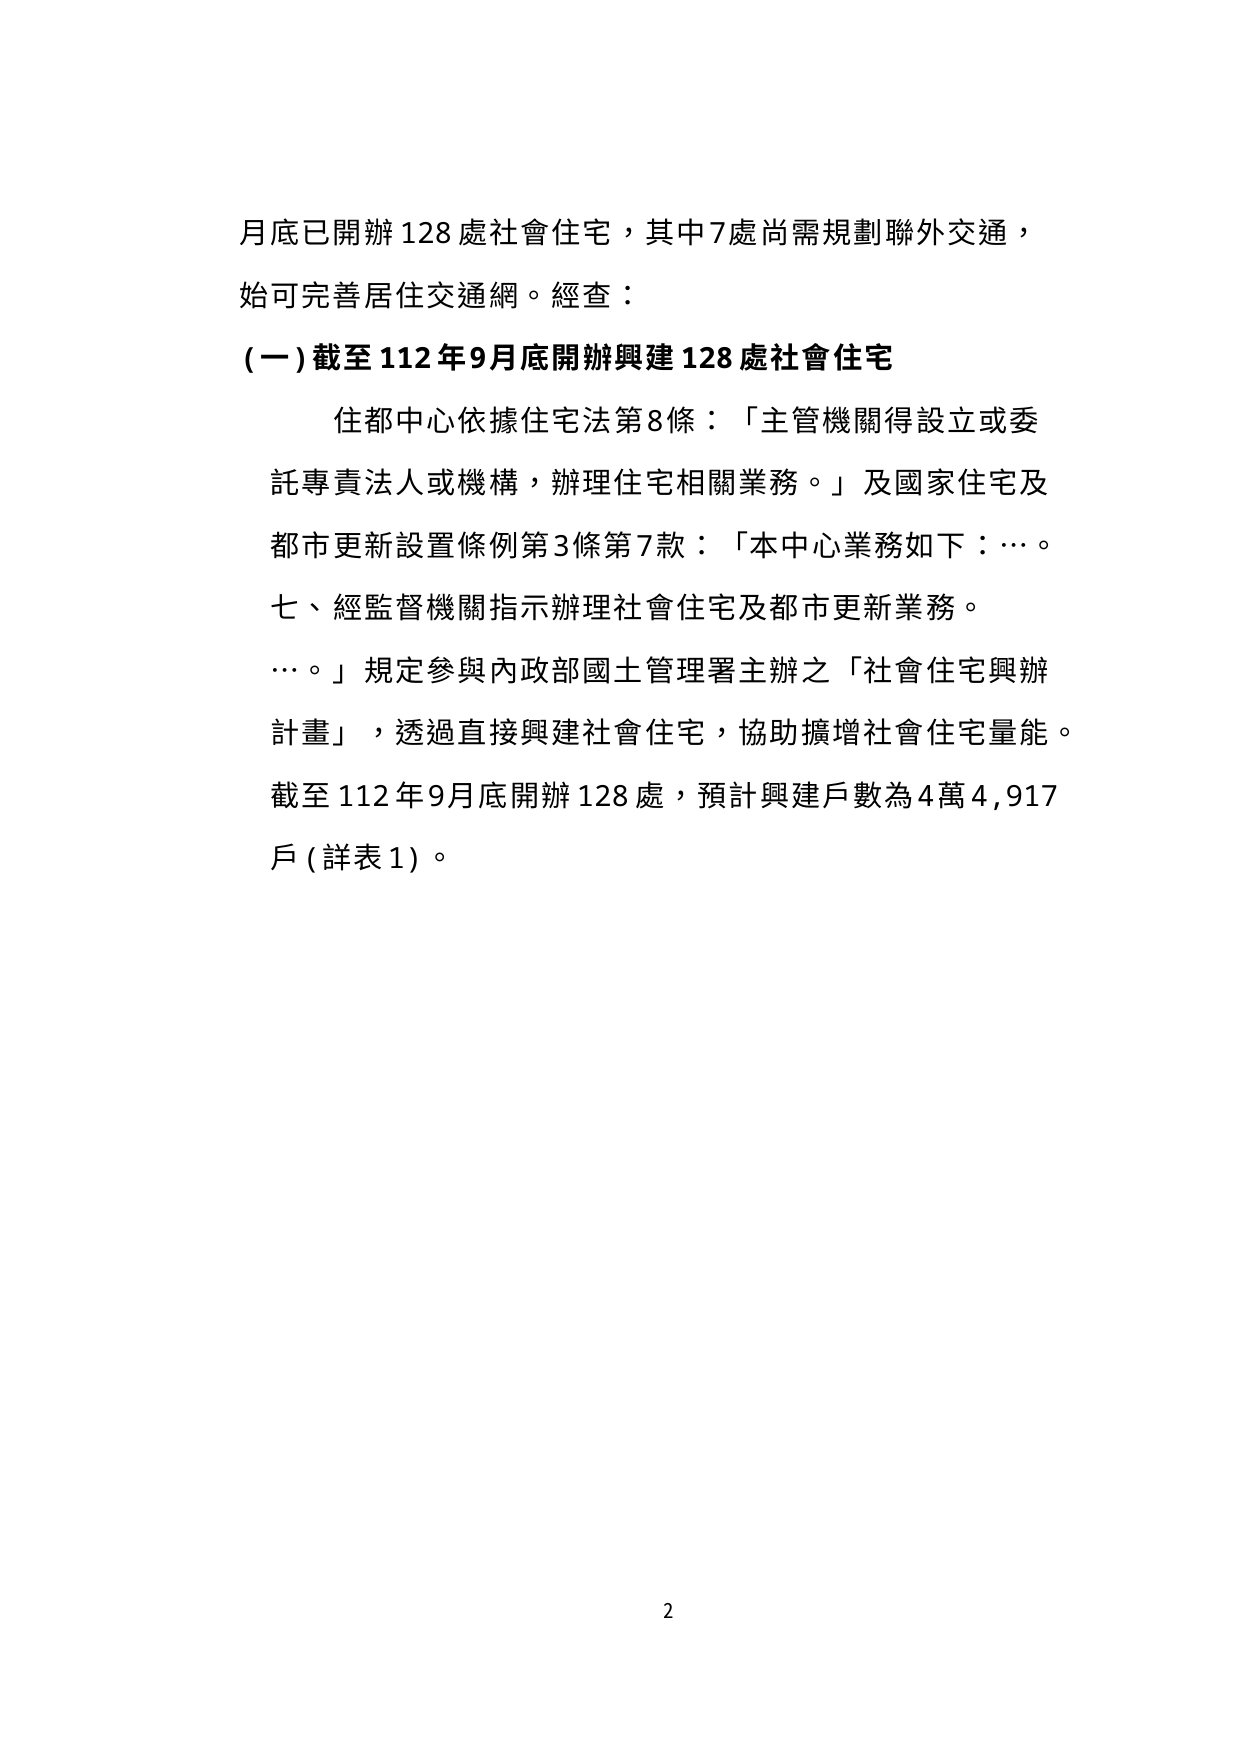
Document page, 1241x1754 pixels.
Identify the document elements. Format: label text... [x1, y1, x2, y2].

text 住都中心依據住宅法第8條：「主管機關得設立或委託專責法人或機構，辦理住宅相關業務。」及國家住宅及都市更新設置條例第3條第7款：「本中心業務如下：…。七、經監督機關指示辦理社會住宅及都市更新業務。…。」規定參與內政部國土管理署主辦之「社會住宅興辦計畫」，透過直接興建社會住宅，協助擴增社會住宅量能。截至112年9月底開辦128處，預計興建戶數為4萬4,917戶(詳表1)。 [264, 377, 1061, 877]
text 為提高社會住宅之量能，住都中心投入參與直接興建社會住宅，113年度預算案「固定資產建設改良擴充-投資性不動產」項下編列社會住宅購地款及規費19億961萬5千元，社會住宅基地現況搬遷費用3,200萬元，及社會住宅興建工程款276億9,233萬8千元。據住都中心統計，截至112年9月底已開辦128處社會住宅，其中7處尚需規劃聯外交通，始可完善居住交通網。經查： [234, 189, 1061, 314]
text (一)截至112年9月底開辦興建128處社會住宅 [234, 314, 1061, 377]
